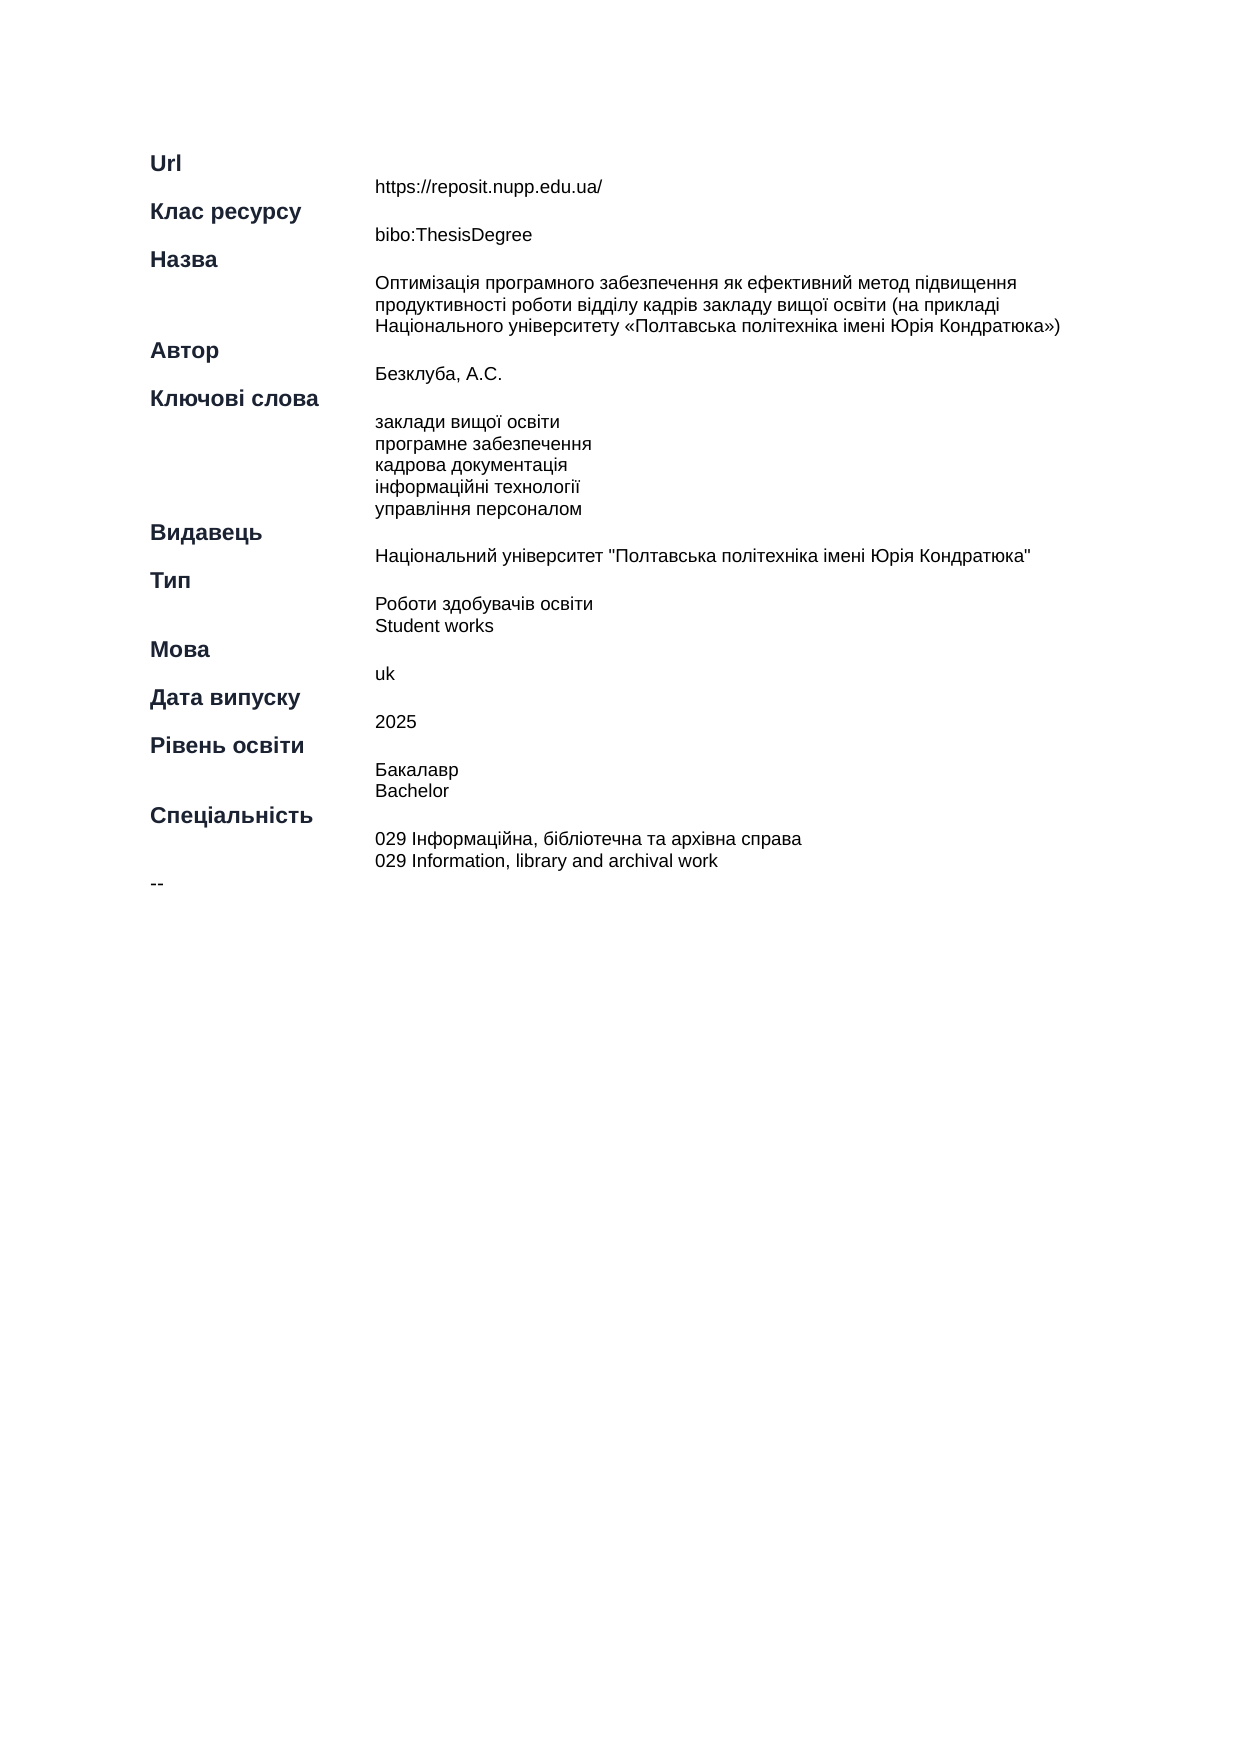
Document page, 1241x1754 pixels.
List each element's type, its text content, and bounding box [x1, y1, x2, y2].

text Видавець [150, 519, 1090, 545]
text uk [375, 663, 1090, 684]
text заклади вищої освіти [375, 411, 1090, 433]
text https://reposit.nupp.edu.ua/ [375, 176, 1090, 198]
text управління персоналом [375, 497, 1090, 519]
text кадрова документація [375, 454, 1090, 476]
text Спеціальність [150, 802, 1090, 828]
text Student works [375, 615, 1090, 636]
text Оптимізація програмного забезпечення як ефективний метод підвищення продуктивності роботи відділу кадрів закладу вищої освіти (на прикладі Національного університету «Полтавська політехніка імені Юрія Кондратюка») [375, 272, 1090, 337]
text Назва [150, 246, 1090, 272]
text 029 Інформаційна, бібліотечна та архівна справа [375, 828, 1090, 849]
text 2025 [375, 711, 1090, 732]
text -- [150, 871, 1090, 895]
text Дата випуску [150, 684, 1090, 711]
text Ключові слова [150, 385, 1090, 411]
text Тип [150, 567, 1090, 593]
text Безклуба, А.С. [375, 363, 1090, 385]
text інформаційні технології [375, 476, 1090, 497]
text Клас ресурсу [150, 198, 1090, 224]
text Bachelor [375, 780, 1090, 802]
text Бакалавр [375, 758, 1090, 780]
text Національний університет "Полтавська політехніка імені Юрія Кондратюка" [375, 545, 1090, 567]
text Url [150, 150, 1090, 176]
text 029 Information, library and archival work [375, 849, 1090, 871]
text Рівень освіти [150, 732, 1090, 758]
text Автор [150, 337, 1090, 363]
text Мова [150, 636, 1090, 663]
text bibo:ThesisDegree [375, 224, 1090, 246]
text програмне забезпечення [375, 433, 1090, 454]
text Роботи здобувачів освіти [375, 593, 1090, 615]
